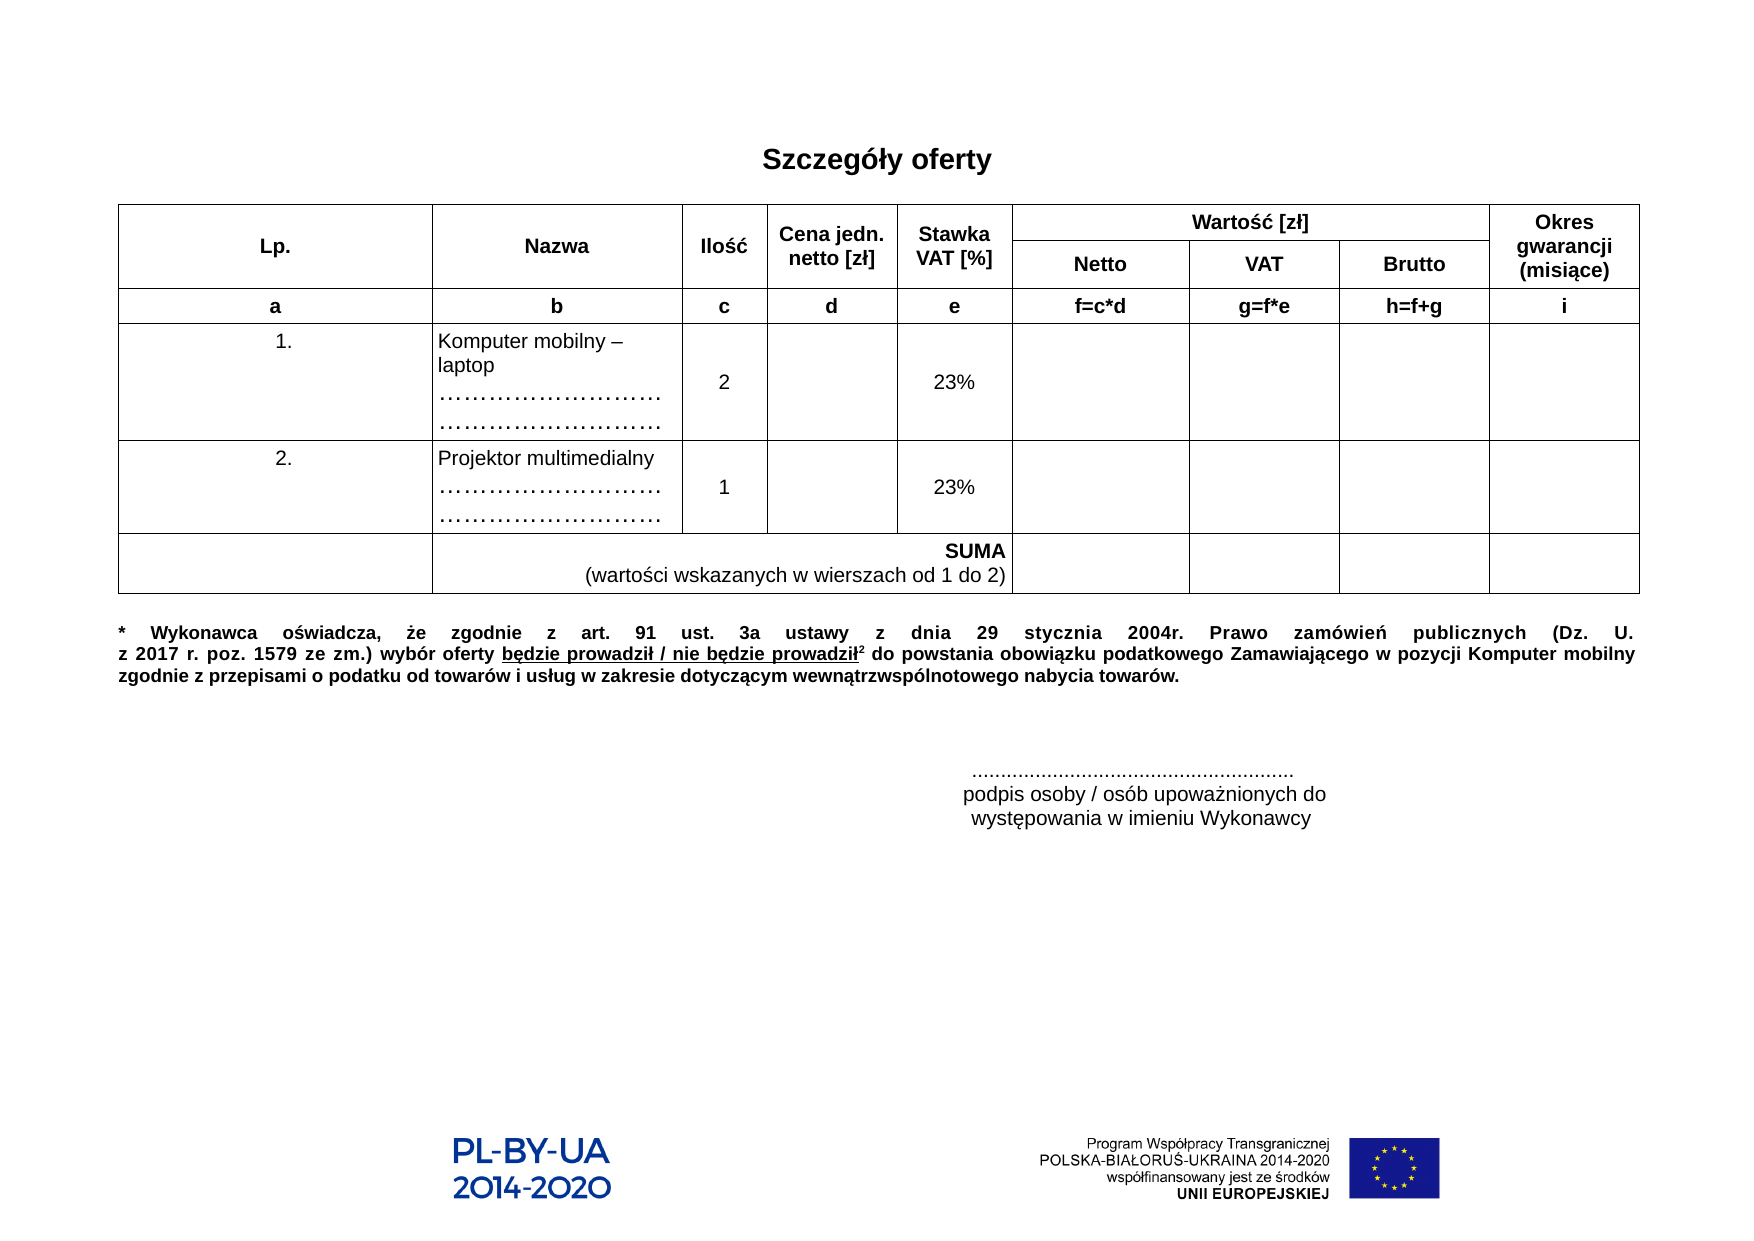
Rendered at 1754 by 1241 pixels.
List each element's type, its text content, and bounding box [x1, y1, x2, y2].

table_cell [1190, 534, 1339, 593]
table_cell b [433, 289, 682, 323]
table_cell SUMA (wartości wskazanych w wierszach od 1 do 2) [433, 534, 1012, 593]
table_cell d [768, 289, 897, 323]
table_cell 23% [898, 324, 1012, 440]
table_cell i [1490, 289, 1639, 323]
table_cell [1340, 441, 1489, 533]
table_cell [1490, 324, 1639, 440]
text ........................................................ [631, 758, 1636, 782]
text Szczegóły oferty [118, 142, 1636, 176]
table_cell [1490, 534, 1639, 593]
table_cell Projektor multimedialny ……………………………………………… [433, 441, 682, 533]
table_cell [1190, 441, 1339, 533]
table_header Lp. [119, 205, 432, 288]
table_cell Netto [1013, 241, 1189, 288]
table_cell [1340, 534, 1489, 593]
text * Wykonawca oświadcza, że zgodnie z art. 91 ust. 3a ustawy z dnia 29 stycznia 2004r. Prawo zamówień publicznych (Dz. U. z 2017 r. poz. 1579 ze zm.) wybór oferty będzie prowadził / nie będzie prowadził2 do powstania obowiązku podatkowego Zamawiającego w pozycji Komputer mobilny zgodnie z przepisami o podatku od towarów i usług w zakresie dotyczącym wewnątrzwspólnotowego nabycia towarów. [118, 622, 1636, 686]
table_cell Komputer mobilny – laptop ……………………………………………… [433, 324, 682, 440]
table_cell [768, 324, 897, 440]
table_cell [119, 441, 432, 533]
table_header Wartość [zł] [1013, 205, 1489, 240]
picture [436, 1106, 1441, 1241]
table_cell 23% [898, 441, 1012, 533]
table_cell g=f*e [1190, 289, 1339, 323]
text występowania w imieniu Wykonawcy [118, 806, 1636, 830]
table_cell [1013, 324, 1189, 440]
table_header Stawka VAT [%] [898, 205, 1012, 288]
table_cell [1013, 534, 1189, 593]
table_header Ilość [683, 205, 767, 288]
table_header Nazwa [433, 205, 682, 288]
table_cell [119, 534, 432, 593]
table_cell h=f+g [1340, 289, 1489, 323]
table_cell Brutto [1340, 241, 1489, 288]
table_cell [1340, 324, 1489, 440]
table_cell [1013, 441, 1189, 533]
table_cell [1190, 324, 1339, 440]
table_cell [1490, 441, 1639, 533]
table_cell a [119, 289, 432, 323]
table_cell f=c*d [1013, 289, 1189, 323]
table_cell 2 [683, 324, 767, 440]
text podpis osoby / osób upoważnionych do [631, 782, 1636, 806]
table_cell e [898, 289, 1012, 323]
table_cell [119, 324, 432, 440]
table_cell 1 [683, 441, 767, 533]
table_cell [768, 441, 897, 533]
table_header Okres gwarancji (misiące) [1490, 205, 1639, 288]
table_cell c [683, 289, 767, 323]
table_header Cena jedn. netto [zł] [768, 205, 897, 288]
table_cell VAT [1190, 241, 1339, 288]
